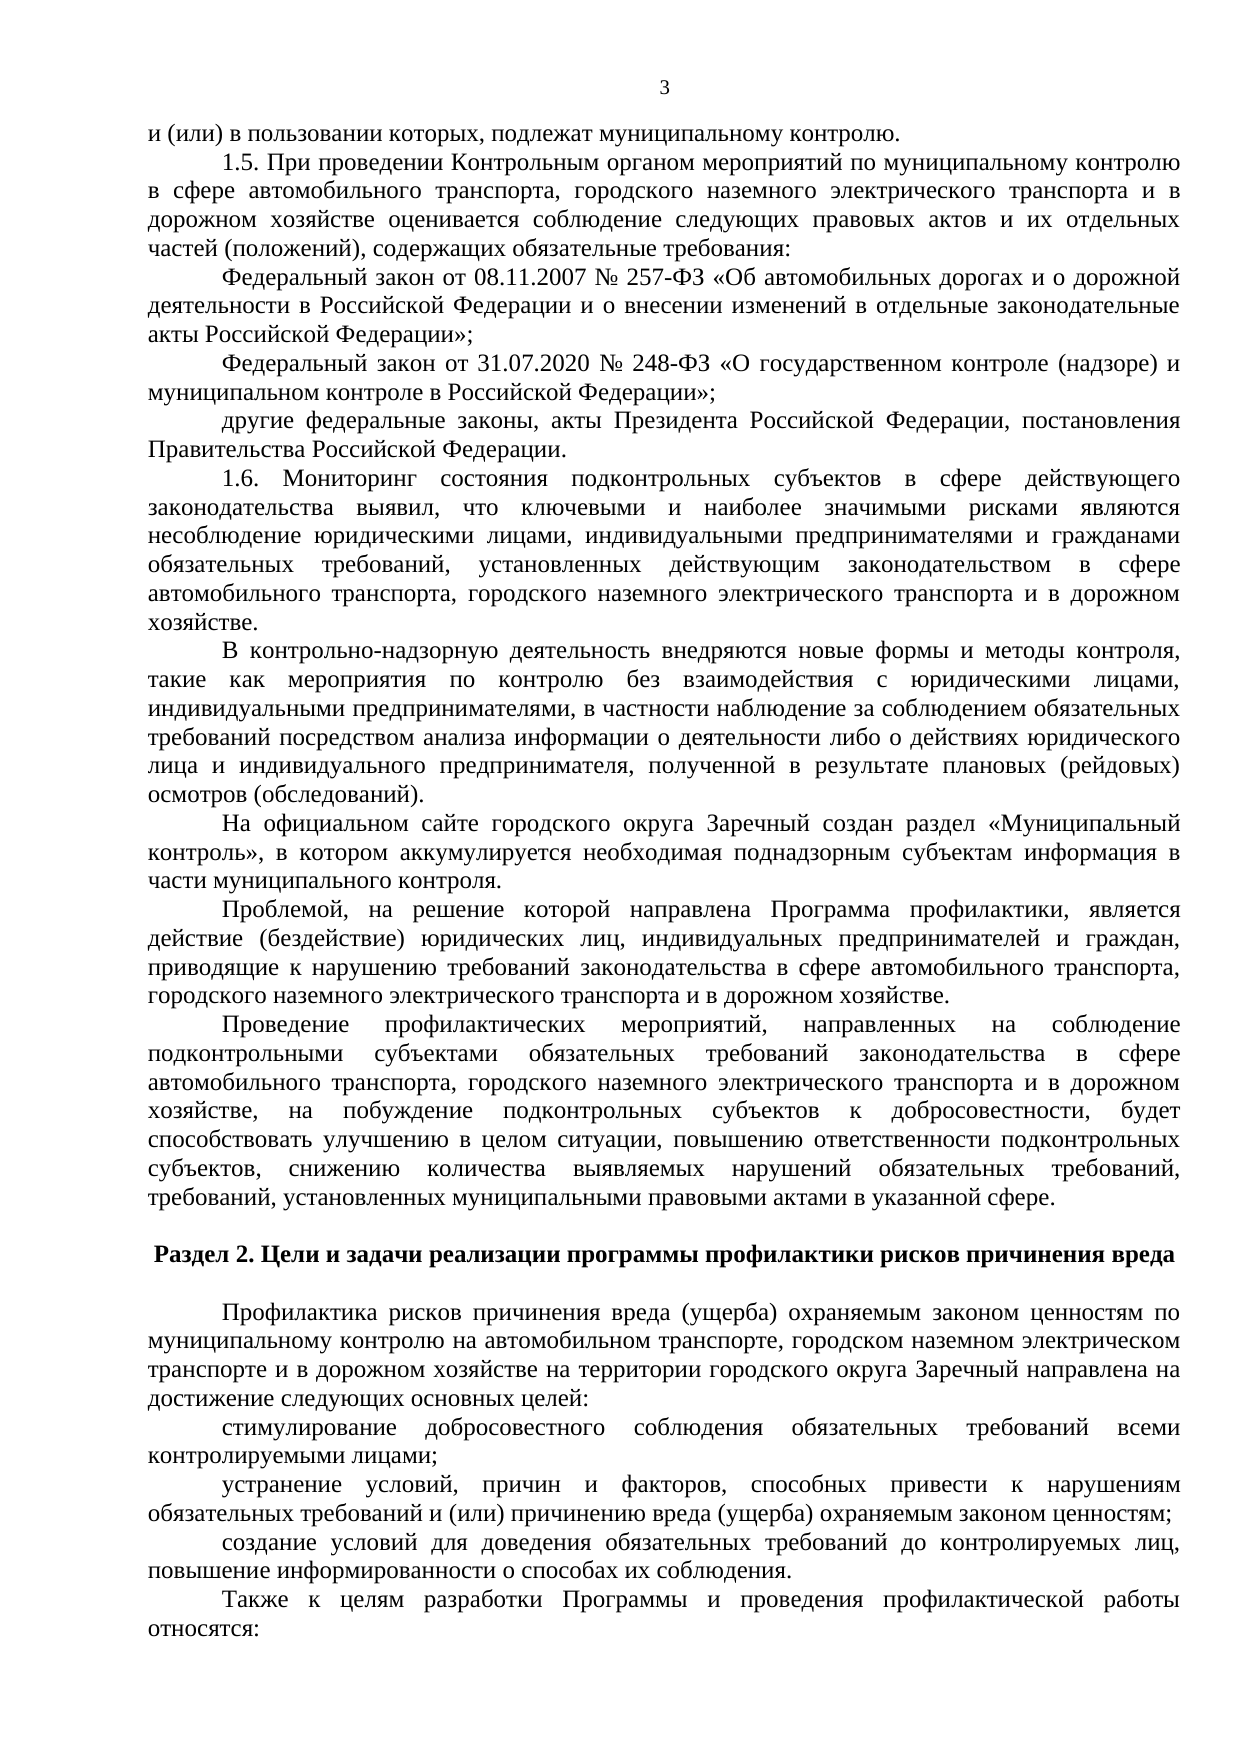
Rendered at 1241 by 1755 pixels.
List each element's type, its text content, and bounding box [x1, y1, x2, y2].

text На официальном сайте городского округа Заречный создан раздел «Муниципальный контроль», в котором аккумулируется необходимая поднадзорным субъектам информация в части муниципального контроля. [148, 808, 1181, 894]
text и (или) в пользовании которых, подлежат муниципальному контролю. [148, 118, 1181, 147]
text Профилактика рисков причинения вреда (ущерба) охраняемым законом ценностям по муниципальному контролю на автомобильном транспорте, городском наземном электрическом транспорте и в дорожном хозяйстве на территории городского округа Заречный направлена на достижение следующих основных целей: [148, 1297, 1181, 1412]
text устранение условий, причин и факторов, способных привести к нарушениям обязательных требований и (или) причинению вреда (ущерба) охраняемым законом ценностям; [148, 1469, 1181, 1527]
text Раздел 2. Цели и задачи реализации программы профилактики рисков причинения вреда [148, 1239, 1181, 1268]
text Также к целям разработки Программы и проведения профилактической работы относятся: [148, 1584, 1181, 1642]
text стимулирование добросовестного соблюдения обязательных требований всеми контролируемыми лицами; [148, 1412, 1181, 1469]
text создание условий для доведения обязательных требований до контролируемых лиц, повышение информированности о способах их соблюдения. [148, 1527, 1181, 1584]
text В контрольно-надзорную деятельность внедряются новые формы и методы контроля, такие как мероприятия по контролю без взаимодействия с юридическими лицами, индивидуальными предпринимателями, в частности наблюдение за соблюдением обязательных требований посредством анализа информации о деятельности либо о действиях юридического лица и индивидуального предпринимателя, полученной в результате плановых (рейдовых) осмотров (обследований). [148, 636, 1181, 808]
text Проблемой, на решение которой направлена Программа профилактики, является действие (бездействие) юридических лиц, индивидуальных предпринимателей и граждан, приводящие к нарушению требований законодательства в сфере автомобильного транспорта, городского наземного электрического транспорта и в дорожном хозяйстве. [148, 894, 1181, 1009]
text 1.6. Мониторинг состояния подконтрольных субъектов в сфере действующего законодательства выявил, что ключевыми и наиболее значимыми рисками являются несоблюдение юридическими лицами, индивидуальными предпринимателями и гражданами обязательных требований, установленных действующим законодательством в сфере автомобильного транспорта, городского наземного электрического транспорта и в дорожном хозяйстве. [148, 463, 1181, 636]
text Проведение профилактических мероприятий, направленных на соблюдение подконтрольными субъектами обязательных требований законодательства в сфере автомобильного транспорта, городского наземного электрического транспорта и в дорожном хозяйстве, на побуждение подконтрольных субъектов к добросовестности, будет способствовать улучшению в целом ситуации, повышению ответственности подконтрольных субъектов, снижению количества выявляемых нарушений обязательных требований, требований, установленных муниципальными правовыми актами в указанной сфере. [148, 1009, 1181, 1211]
text другие федеральные законы, акты Президента Российской Федерации, постановления Правительства Российской Федерации. [148, 406, 1181, 463]
text Федеральный закон от 08.11.2007 № 257-ФЗ «Об автомобильных дорогах и о дорожной деятельности в Российской Федерации и о внесении изменений в отдельные законодательные акты Российской Федерации»; [148, 262, 1181, 348]
text Федеральный закон от 31.07.2020 № 248-ФЗ «О государственном контроле (надзоре) и муниципальном контроле в Российской Федерации»; [148, 348, 1181, 406]
text 1.5. При проведении Контрольным органом мероприятий по муниципальному контролю в сфере автомобильного транспорта, городского наземного электрического транспорта и в дорожном хозяйстве оценивается соблюдение следующих правовых актов и их отдельных частей (положений), содержащих обязательные требования: [148, 147, 1181, 262]
